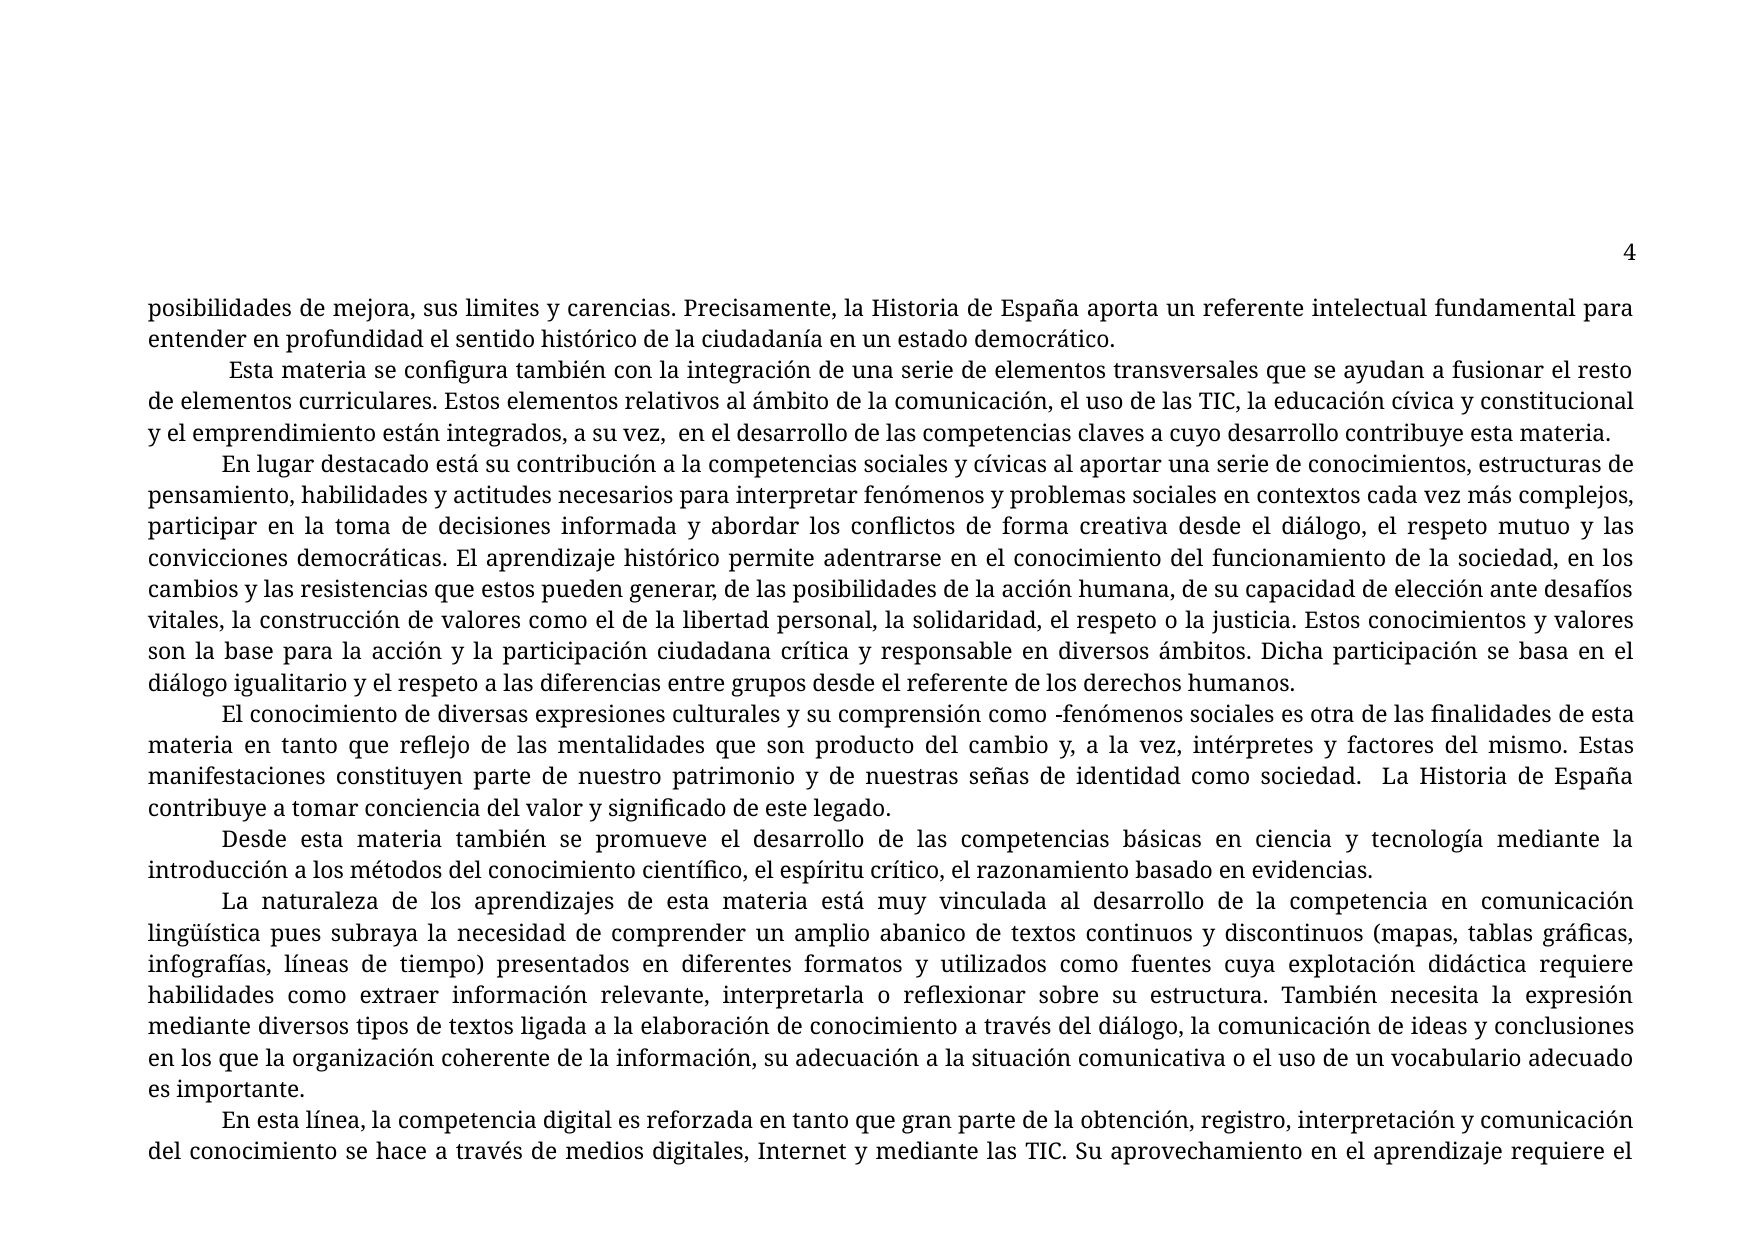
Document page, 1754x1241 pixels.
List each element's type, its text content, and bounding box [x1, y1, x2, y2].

text posibilidades de mejora, sus limites y carencias. Precisamente, la Historia de España aporta un referente intelectual fundamental para entender en profundidad el sentido histórico de la ciudadanía en un estado democrático. [148, 292, 1636, 354]
text En esta línea, la competencia digital es reforzada en tanto que gran parte de la obtención, registro, interpretación y comunicación del conocimiento se hace a través de medios digitales, Internet y mediante las TIC. Su aprovechamiento en el aprendizaje requiere el [148, 1104, 1636, 1167]
text El conocimiento de diversas expresiones culturales y su comprensión como fenómenos sociales es otra de las finalidades de esta materia en tanto que reflejo de las mentalidades que son producto del cambio y, a la vez, intérpretes y factores del mismo. Estas manifestaciones constituyen parte de nuestro patrimonio y de nuestras señas de identidad como sociedad. La Historia de España contribuye a tomar conciencia del valor y significado de este legado. [148, 698, 1636, 823]
text En lugar destacado está su contribución a la competencias sociales y cívicas al aportar una serie de conocimientos, estructuras de pensamiento, habilidades y actitudes necesarios para interpretar fenómenos y problemas sociales en contextos cada vez más complejos, participar en la toma de decisiones informada y abordar los conflictos de forma creativa desde el diálogo, el respeto mutuo y las convicciones democráticas. El aprendizaje histórico permite adentrarse en el conocimiento del funcionamiento de la sociedad, en los cambios y las resistencias que estos pueden generar, de las posibilidades de la acción humana, de su capacidad de elección ante desafíos vitales, la construcción de valores como el de la libertad personal, la solidaridad, el respeto o la justicia. Estos conocimientos y valores son la base para la acción y la participación ciudadana crítica y responsable en diversos ámbitos. Dicha participación se basa en el diálogo igualitario y el respeto a las diferencias entre grupos desde el referente de los derechos humanos. [148, 448, 1636, 698]
text Esta materia se configura también con la integración de una serie de elementos transversales que se ayudan a fusionar el resto de elementos curriculares. Estos elementos relativos al ámbito de la comunicación, el uso de las TIC, la educación cívica y constitucional y el emprendimiento están integrados, a su vez, en el desarrollo de las competencias claves a cuyo desarrollo contribuye esta materia. [148, 354, 1636, 448]
text Desde esta materia también se promueve el desarrollo de las competencias básicas en ciencia y tecnología mediante la introducción a los métodos del conocimiento científico, el espíritu crítico, el razonamiento basado en evidencias. [148, 823, 1636, 885]
text La naturaleza de los aprendizajes de esta materia está muy vinculada al desarrollo de la competencia en comunicación lingüística pues subraya la necesidad de comprender un amplio abanico de textos continuos y discontinuos (mapas, tablas gráficas, infografías, líneas de tiempo) presentados en diferentes formatos y utilizados como fuentes cuya explotación didáctica requiere habilidades como extraer información relevante, interpretarla o reflexionar sobre su estructura. También necesita la expresión mediante diversos tipos de textos ligada a la elaboración de conocimiento a través del diálogo, la comunicación de ideas y conclusiones en los que la organización coherente de la información, su adecuación a la situación comunicativa o el uso de un vocabulario adecuado es importante. [148, 885, 1636, 1104]
